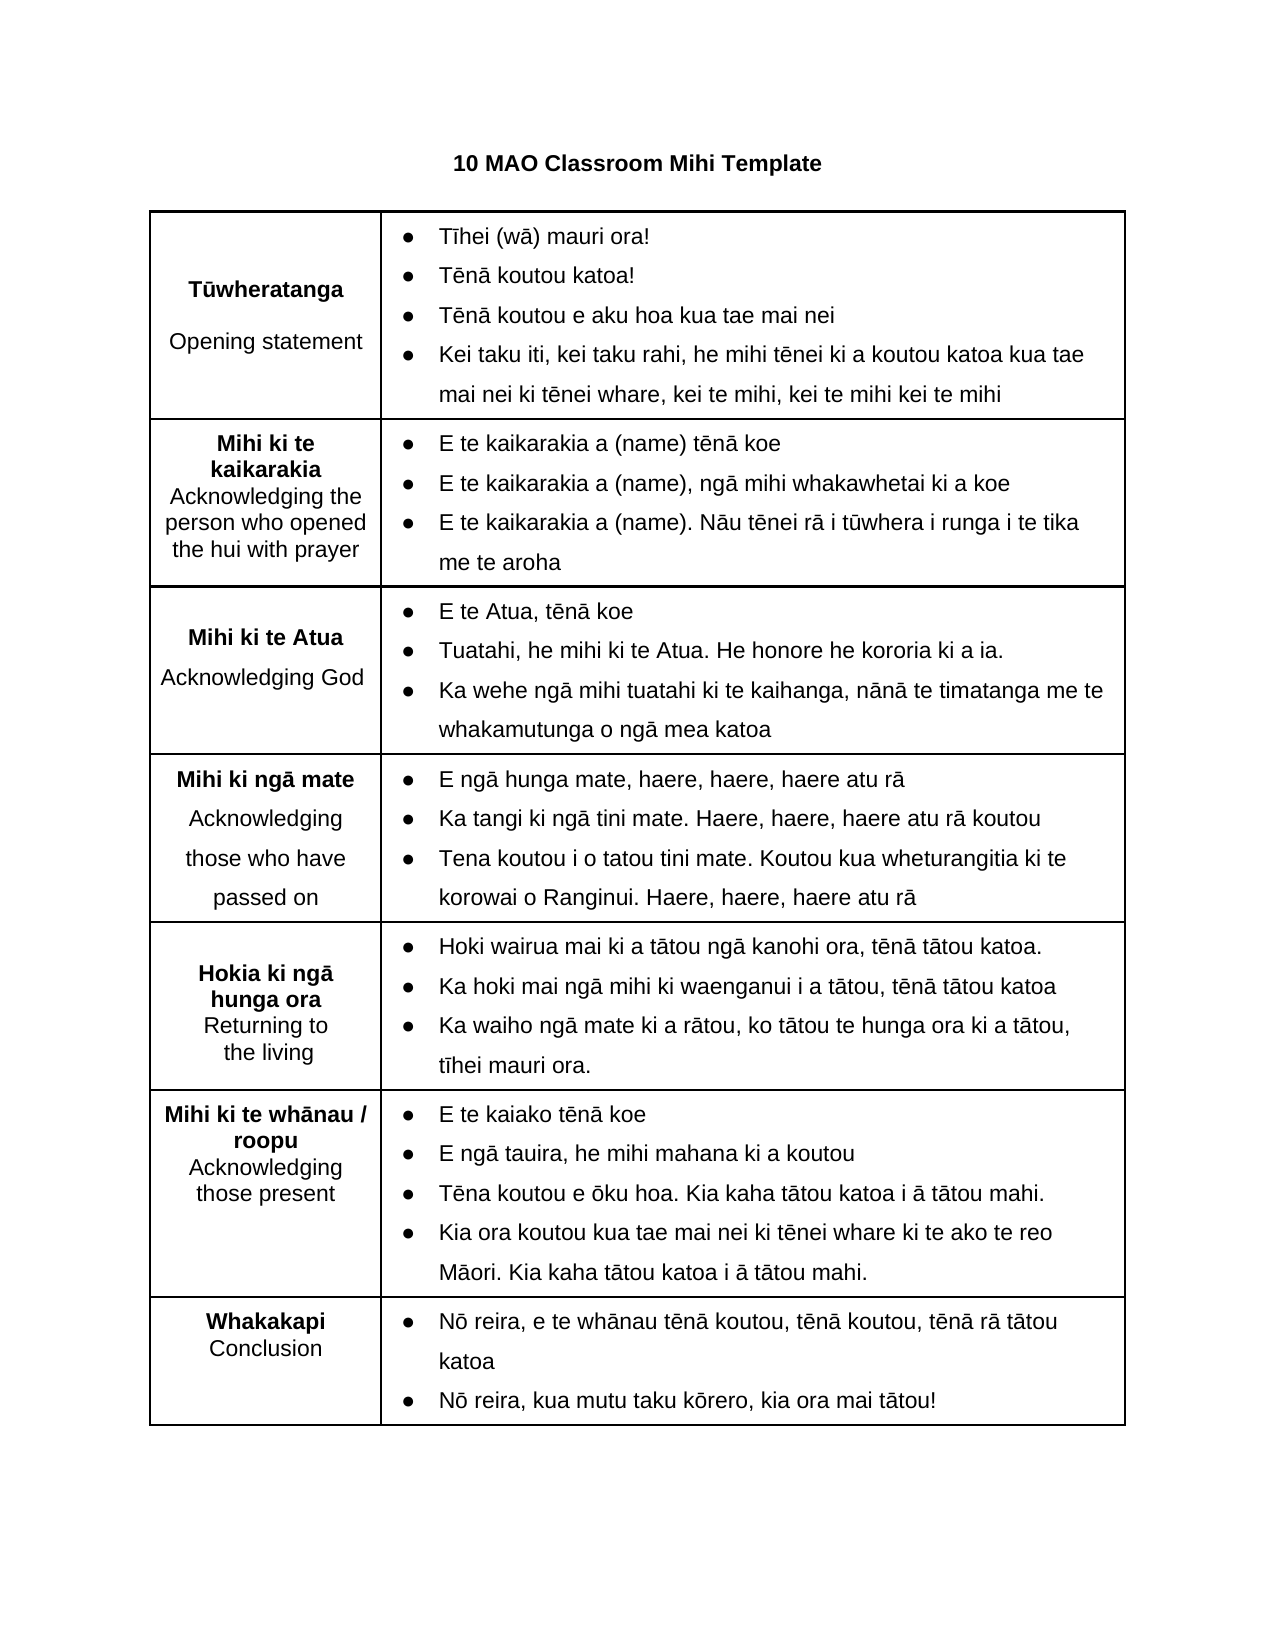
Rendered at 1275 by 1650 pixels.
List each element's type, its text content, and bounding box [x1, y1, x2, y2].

table_cell E te kaikarakia a (name) tēnā koe E te kaikarakia a (name), ngā mihi whakawhetai ki a koe E te kaikarakia a (name). Nāu tēnei rā i tūwhera i runga i te tika me te aroha [382, 420, 1124, 585]
table_cell Hoki wairua mai ki a tātou ngā kanohi ora, tēnā tātou katoa. Ka hoki mai ngā mihi ki waenganui i a tātou, tēnā tātou katoa Ka waiho ngā mate ki a rātou, ko tātou te hunga ora ki a tātou, tīhei mauri ora. [382, 923, 1124, 1088]
table_cell Hokia ki ngā hunga ora Returning to the living [151, 923, 380, 1088]
table_header Tīhei (wā) mauri ora! Tēnā koutou katoa! Tēnā koutou e aku hoa kua tae mai nei Kei taku iti, kei taku rahi, he mihi tēnei ki a koutou katoa kua tae mai nei ki tēnei whare, kei te mihi, kei te mihi kei te mihi [382, 213, 1124, 418]
table_cell Mihi ki ngā mate Acknowledging those who have passed on [151, 755, 380, 921]
table_cell Mihi ki te kaikarakia Acknowledging the person who opened the hui with prayer [151, 420, 380, 585]
table_cell E ngā hunga mate, haere, haere, haere atu rā Ka tangi ki ngā tini mate. Haere, haere, haere atu rā koutou Tena koutou i o tatou tini mate. Koutou kua wheturangitia ki te korowai o Ranginui. Haere, haere, haere atu rā [382, 755, 1124, 921]
text 10 MAO Classroom Mihi Template [150, 150, 1125, 176]
table_cell Whakakapi Conclusion [151, 1298, 380, 1424]
table_header Tūwheratanga Opening statement [151, 213, 380, 418]
table_cell Mihi ki te Atua Acknowledging God [151, 588, 380, 753]
table_cell E te Atua, tēnā koe Tuatahi, he mihi ki te Atua. He honore he kororia ki a ia. Ka wehe ngā mihi tuatahi ki te kaihanga, nānā te timatanga me te whakamutunga o ngā mea katoa [382, 588, 1124, 753]
table_cell Nō reira, e te whānau tēnā koutou, tēnā koutou, tēnā rā tātou katoa Nō reira, kua mutu taku kōrero, kia ora mai tātou! [382, 1298, 1124, 1424]
table_cell Mihi ki te whānau / roopu Acknowledging those present [151, 1091, 380, 1296]
table_cell E te kaiako tēnā koe E ngā tauira, he mihi mahana ki a koutou Tēna koutou e ōku hoa. Kia kaha tātou katoa i ā tātou mahi. Kia ora koutou kua tae mai nei ki tēnei whare ki te ako te reo Māori. Kia kaha tātou katoa i ā tātou mahi. [382, 1091, 1124, 1296]
